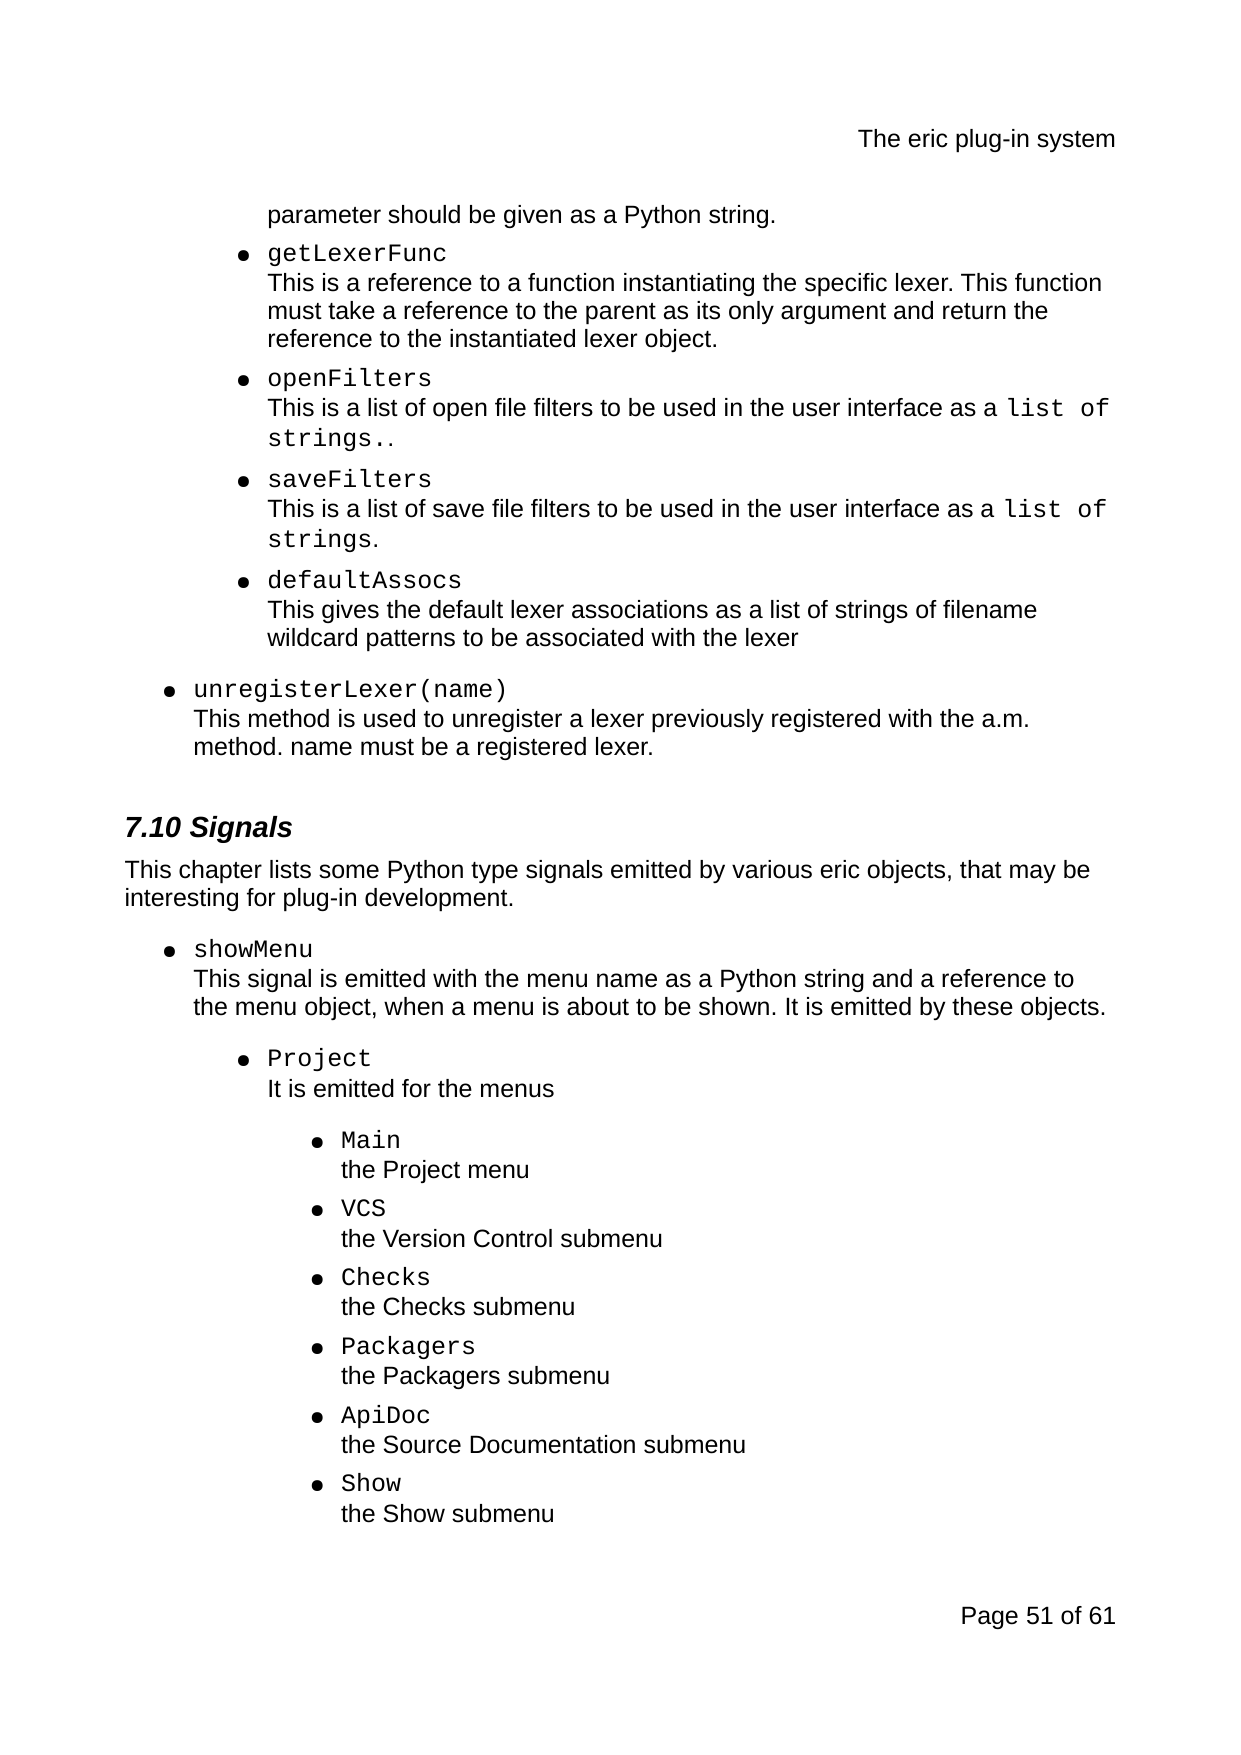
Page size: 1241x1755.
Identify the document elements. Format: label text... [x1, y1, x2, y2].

list unregisterLexer(name) This method is used to unregister a lexer previously registered with the a.m. method. name must be a registered lexer. [156, 671, 1122, 767]
list Packagers the Packagers submenu [303, 1327, 1122, 1390]
list defaultAssocs This gives the default lexer associations as a list of strings of filename wildcard patterns to be associated with the lexer [229, 561, 1122, 658]
list parameter should be given as a Python string. [229, 194, 1122, 228]
list saveFilters This is a list of save file filters to be used in the user interface as a list of strings. [229, 460, 1122, 555]
list Project It is emitted for the menus [229, 1040, 1122, 1108]
subtitle Signals [118, 805, 1122, 843]
text This chapter lists some Python type signals emitted by various eric objects, that may be interesting for plug-in development. [118, 850, 1122, 918]
list Checks the Checks submenu [303, 1258, 1122, 1321]
list Main the Project menu [303, 1121, 1122, 1183]
list Show the Show submenu [303, 1465, 1122, 1533]
list openFilters This is a list of open file filters to be used in the user interface as a list of strings.. [229, 359, 1122, 454]
list VCS the Version Control submenu [303, 1190, 1122, 1252]
list showMenu This signal is emitted with the menu name as a Python string and a reference to the menu object, when a menu is about to be shown. It is emitted by these objects. [156, 931, 1122, 1027]
list ApiDoc the Source Documentation submenu [303, 1396, 1122, 1458]
list getLexerFunc This is a reference to a function instantiating the specific lexer. This function must take a reference to the parent as its only argument and return the reference to the instantiated lexer object. [229, 235, 1122, 353]
